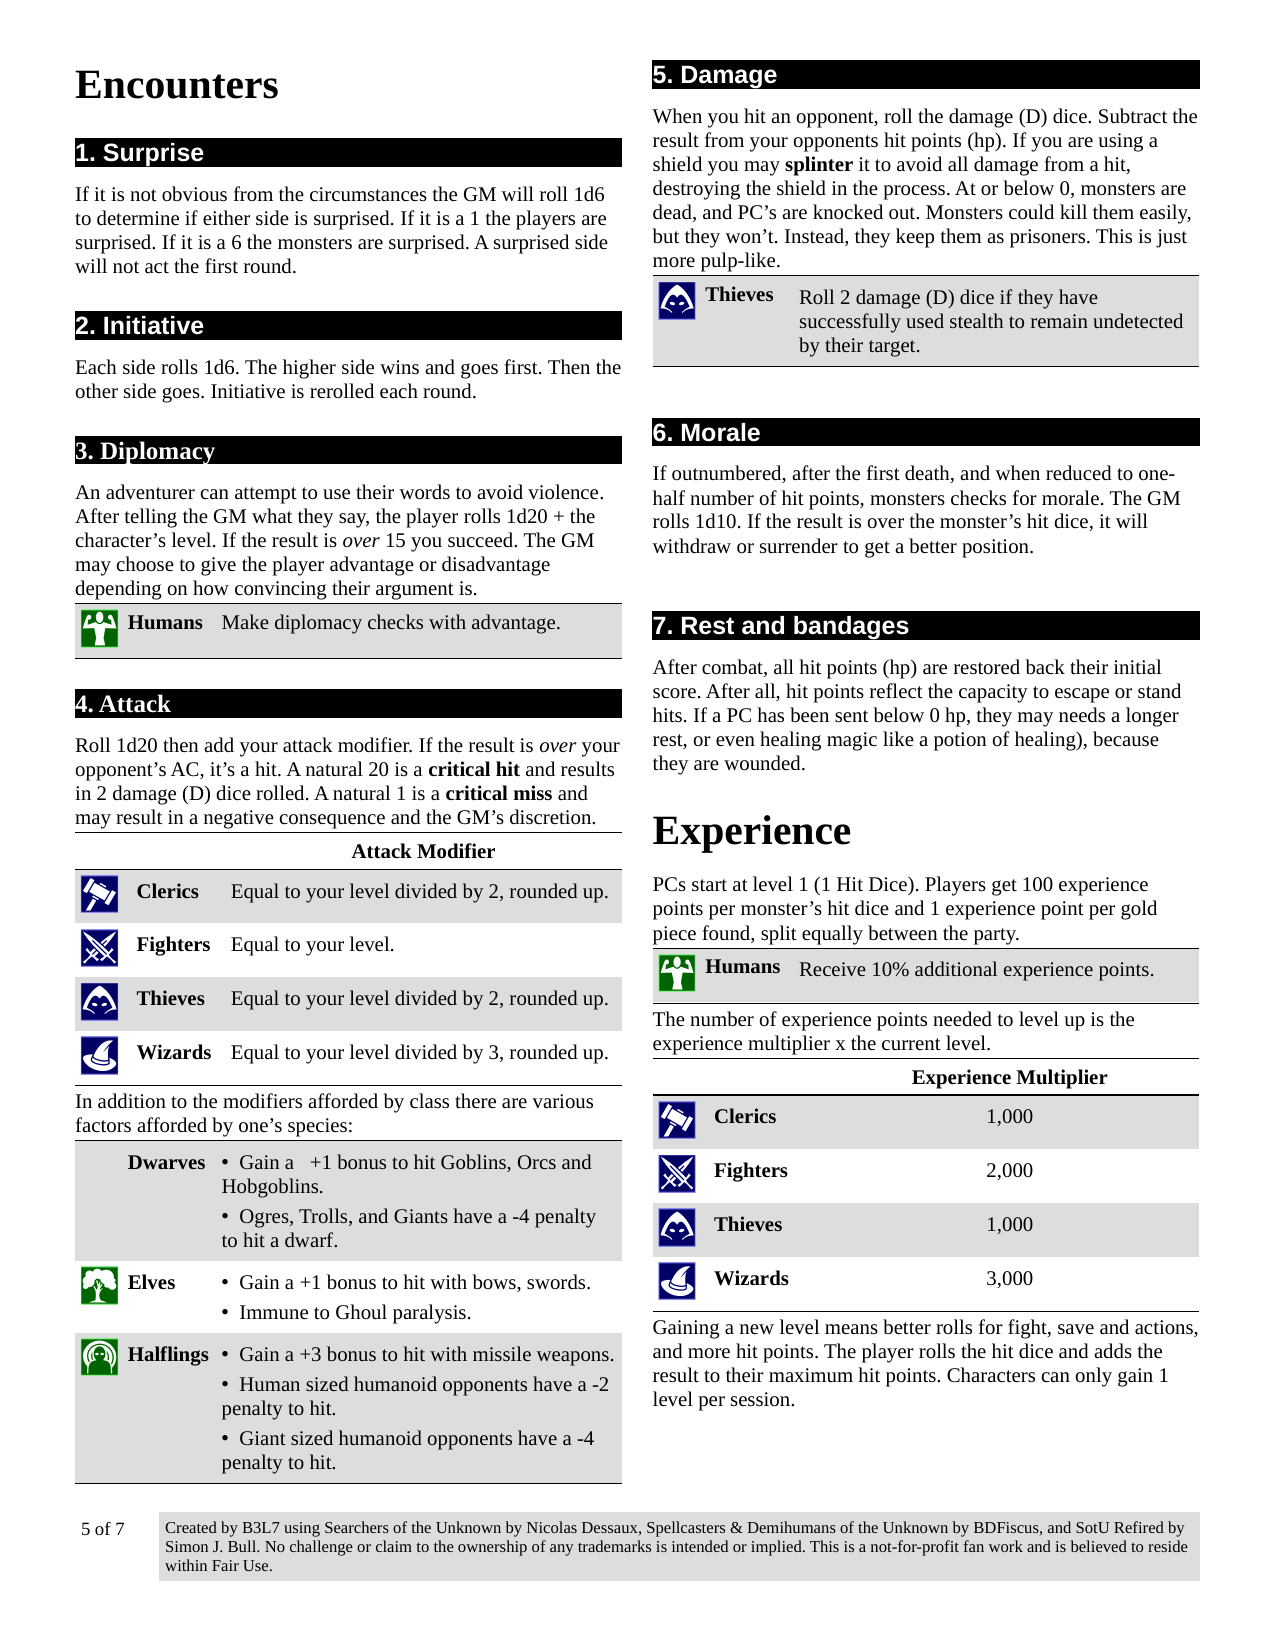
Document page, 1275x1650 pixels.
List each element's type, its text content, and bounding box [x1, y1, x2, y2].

table_header [653, 1059, 708, 1094]
table_cell Equal to your level divided by 3, rounded up. [225, 1031, 622, 1085]
subtitle Experience [652, 806, 1200, 854]
subtitle 2. Initiative [75, 311, 622, 340]
table_header Dwarves [122, 1141, 216, 1261]
table_cell Equal to your level divided by 2, rounded up. [225, 977, 622, 1031]
subtitle 7. Rest and bandages [652, 611, 1200, 640]
table_cell [653, 1096, 708, 1149]
text An adventurer can attempt to use their words to avoid violence. After telling the GM what they say, the player rolls 1d20 + the character’s level. If the result is over 15 you succeed. The GM may choose to give the player advantage or disadvantage depending on how convincing their argument is. [75, 479, 622, 600]
table_cell Gain a +1 bonus to hit with bows, swords. Immune to Ghoul paralysis. [216, 1261, 622, 1333]
text If outnumbered, after the first death, and when reduced to one-half number of hit points, monsters checks for morale. The GM rolls 1d10. If the result is over the monster’s hit dice, it will withdraw or surrender to get a better position. [652, 461, 1200, 558]
table_cell [75, 924, 131, 977]
text In addition to the modifiers afforded by class there are various factors afforded by one’s species: [75, 1089, 622, 1137]
table_cell Clerics [131, 870, 225, 923]
table_header Make diplomacy checks with advantage. [216, 604, 622, 658]
table_cell 2,000 [820, 1149, 1199, 1203]
table_cell [653, 1149, 708, 1203]
table_header Attack Modifier [225, 833, 622, 869]
table_cell Wizards [131, 1031, 225, 1085]
table_header Humans [122, 604, 216, 658]
table_header Thieves [699, 276, 793, 366]
table_cell [75, 1333, 122, 1483]
table_cell [75, 977, 131, 1031]
table_cell Fighters [708, 1149, 820, 1203]
table_cell [75, 870, 131, 923]
subtitle 6. Morale [652, 418, 1200, 446]
table_cell Thieves [131, 977, 225, 1031]
picture [658, 1262, 696, 1300]
table_header [708, 1059, 820, 1094]
table_cell [653, 1203, 708, 1257]
text After combat, all hit points (hp) are restored back their initial score. After all, hit points reflect the capacity to escape or stand hits. If a PC has been sent below 0 hp, they may needs a longer rest, or even healing magic like a potion of healing), because they are wounded. [652, 655, 1200, 775]
table_cell Fighters [131, 924, 225, 977]
table_cell Halflings [122, 1333, 216, 1483]
table_cell Wizards [708, 1257, 820, 1311]
picture [80, 875, 119, 913]
picture [80, 929, 119, 967]
picture [658, 1208, 696, 1247]
table_cell 1,000 [820, 1096, 1199, 1149]
table_cell [75, 1031, 131, 1085]
text Each side rolls 1d6. The higher side wins and goes first. Then the other side goes. Initiative is rerolled each round. [75, 355, 622, 403]
subtitle 1. Surprise [75, 138, 622, 167]
table_header [653, 949, 699, 1002]
table_cell Gain a +3 bonus to hit with missile weapons. Human sized humanoid opponents have a -2 penalty to hit. Giant sized humanoid opponents have a -4 penalty to hit. [216, 1333, 622, 1483]
table_cell Equal to your level divided by 2, rounded up. [225, 870, 622, 923]
table_cell 3,000 [820, 1257, 1199, 1311]
picture [658, 1101, 696, 1139]
table_header [131, 833, 225, 869]
table_header Gain a +1 bonus to hit Goblins, Orcs and Hobgoblins. Ogres, Trolls, and Giants have a -4 penalty to hit a dwarf. [216, 1141, 622, 1261]
text When you hit an opponent, roll the damage (D) dice. Subtract the result from your opponents hit points (hp). If you are using a shield you may splinter it to avoid all damage from a hit, destroying the shield in the process. At or below 0, monsters are dead, and PC’s are knocked out. Monsters could kill them easily, but they won’t. Instead, they keep them as prisoners. This is just more pulp-like. [652, 104, 1200, 272]
table_cell Equal to your level. [225, 924, 622, 977]
subtitle 4. Attack [75, 689, 622, 718]
table_header Experience Multiplier [820, 1059, 1199, 1094]
text The number of experience points needed to level up is the experience multiplier x the current level. [652, 1007, 1200, 1055]
subtitle Encounters [75, 60, 622, 108]
subtitle 3. Diplomacy [75, 436, 622, 464]
subtitle 5. Damage [652, 60, 1200, 89]
table_header [75, 1141, 122, 1261]
table_header Receive 10% additional experience points. [793, 949, 1199, 1002]
text If it is not obvious from the circumstances the GM will roll 1d6 to determine if either side is surprised. If it is a 1 the players are surprised. If it is a 6 the monsters are surprised. A surprised side will not act the first round. [75, 182, 622, 278]
table_cell Thieves [708, 1203, 820, 1257]
table_cell 1,000 [820, 1203, 1199, 1257]
table_cell Clerics [708, 1096, 820, 1149]
text PCs start at level 1 (1 Hit Dice). Players get 100 experience points per monster’s hit dice and 1 experience point per gold piece found, split equally between the party. [652, 872, 1200, 944]
picture [80, 983, 119, 1021]
picture [658, 282, 696, 320]
table_header [75, 604, 122, 658]
picture [80, 1036, 119, 1075]
text Roll 1d20 then add your attack modifier. If the result is over your opponent’s AC, it’s a hit. A natural 20 is a critical hit and results in 2 damage (D) dice rolled. A natural 1 is a critical miss and may result in a negative consequence and the GM’s discretion. [75, 733, 622, 829]
table_header Humans [699, 949, 793, 1002]
table_cell [653, 1257, 708, 1311]
table_cell Elves [122, 1261, 216, 1333]
table_header Roll 2 damage (D) dice if they have successfully used stealth to remain undetected by their target. [793, 276, 1199, 366]
table_header [75, 833, 131, 869]
picture [658, 1155, 696, 1193]
text Gaining a new level means better rolls for fight, save and actions, and more hit points. The player rolls the hit dice and adds the result to their maximum hit points. Characters can only gain 1 level per session. [652, 1315, 1200, 1411]
table_cell [75, 1261, 122, 1333]
table_header [653, 276, 699, 366]
